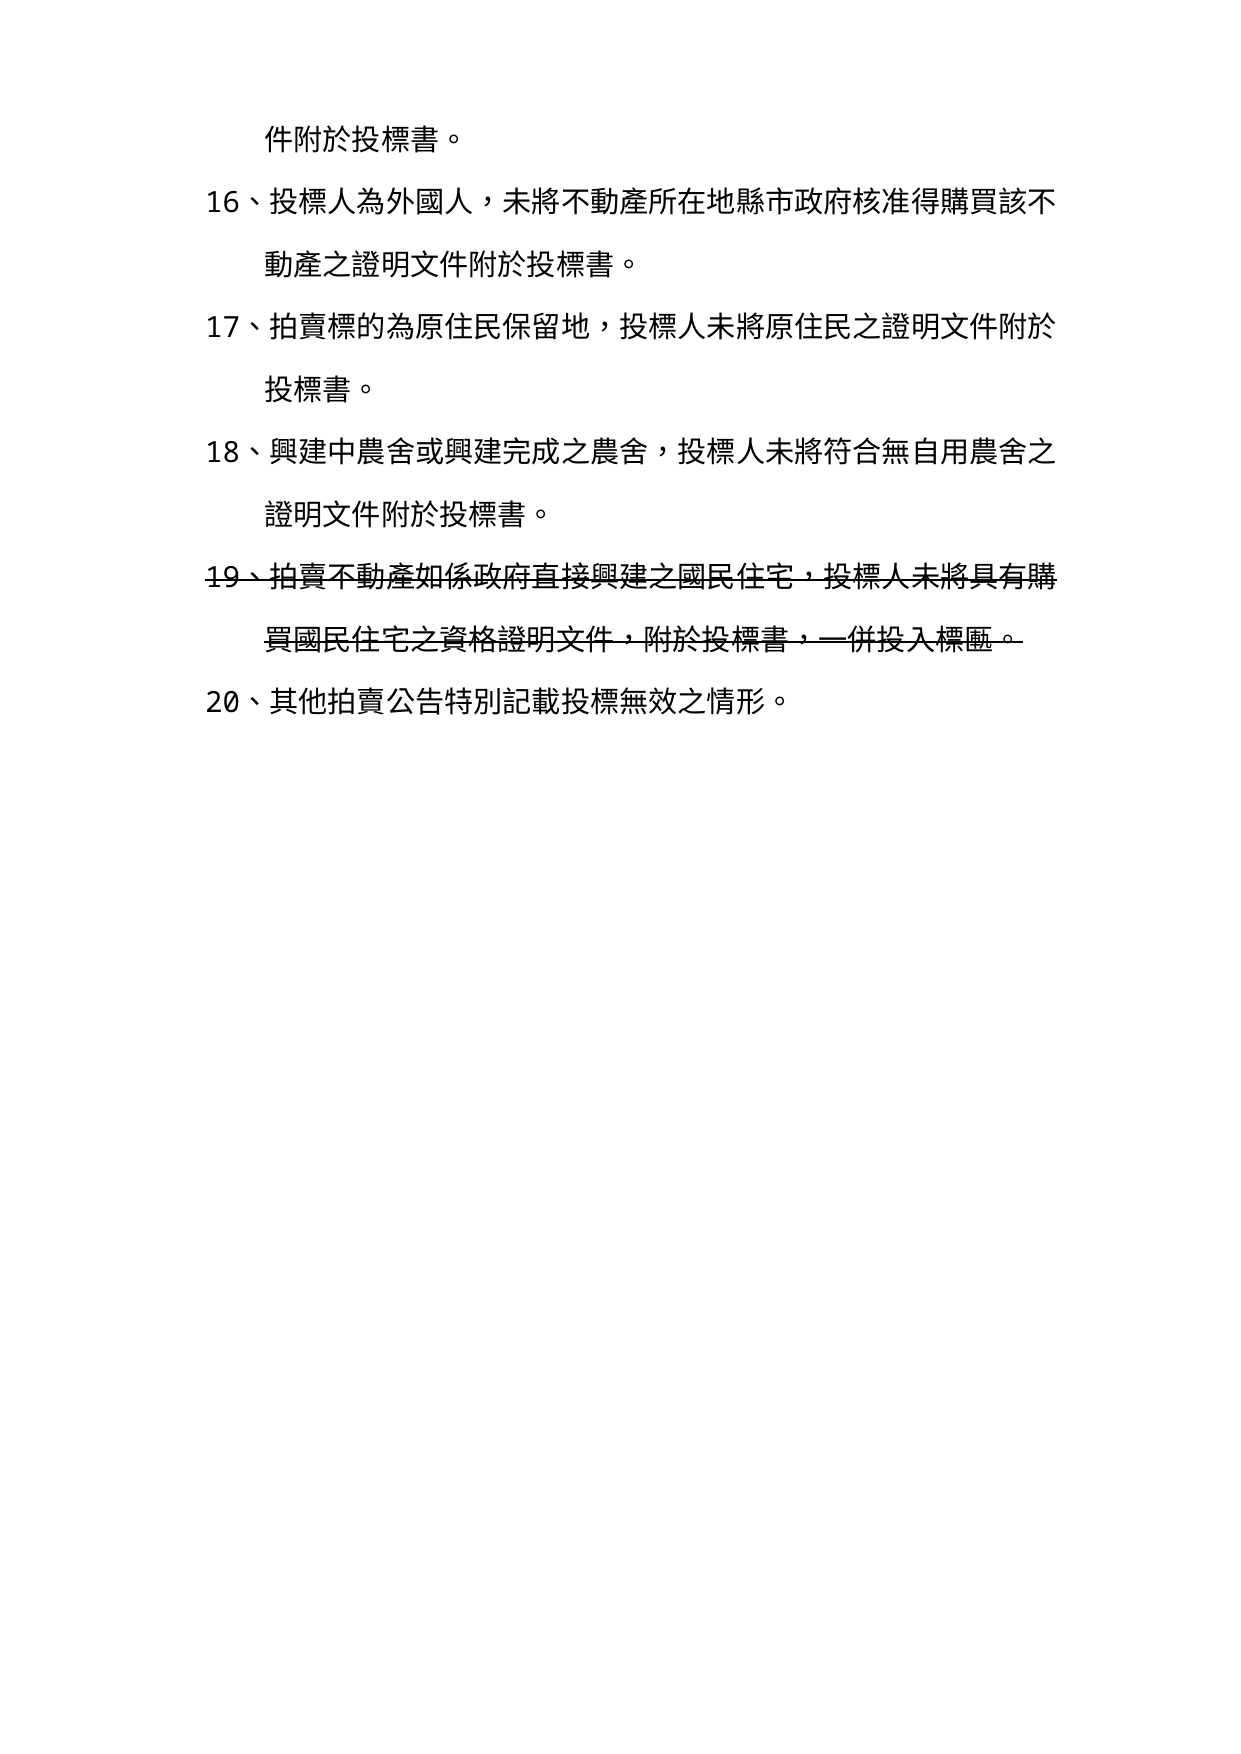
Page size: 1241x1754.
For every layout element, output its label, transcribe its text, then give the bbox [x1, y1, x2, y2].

list 件附於投標書。 [205, 96, 1057, 158]
list 拍賣不動產如係政府直接興建之國民住宅，投標人未將具有購買國民住宅之資格證明文件，附於投標書，一併投入標匭。 [205, 581, 1057, 658]
list 拍賣標的為原住民保留地，投標人未將原住民之證明文件附於投標書。 [205, 283, 1057, 408]
list 興建中農舍或興建完成之農舍，投標人未將符合無自用農舍之證明文件附於投標書。 [205, 408, 1057, 533]
list 拍賣不動產如係政府直接興建之國民住宅，投標人未將具有購買國民住宅之資格證明文件，附於投標書，一併投入標匭。 [205, 533, 1057, 579]
list 其他拍賣公告特別記載投標無效之情形。 [205, 658, 1057, 721]
list 投標人為外國人，未將不動產所在地縣市政府核准得購買該不動產之證明文件附於投標書。 [205, 158, 1057, 283]
